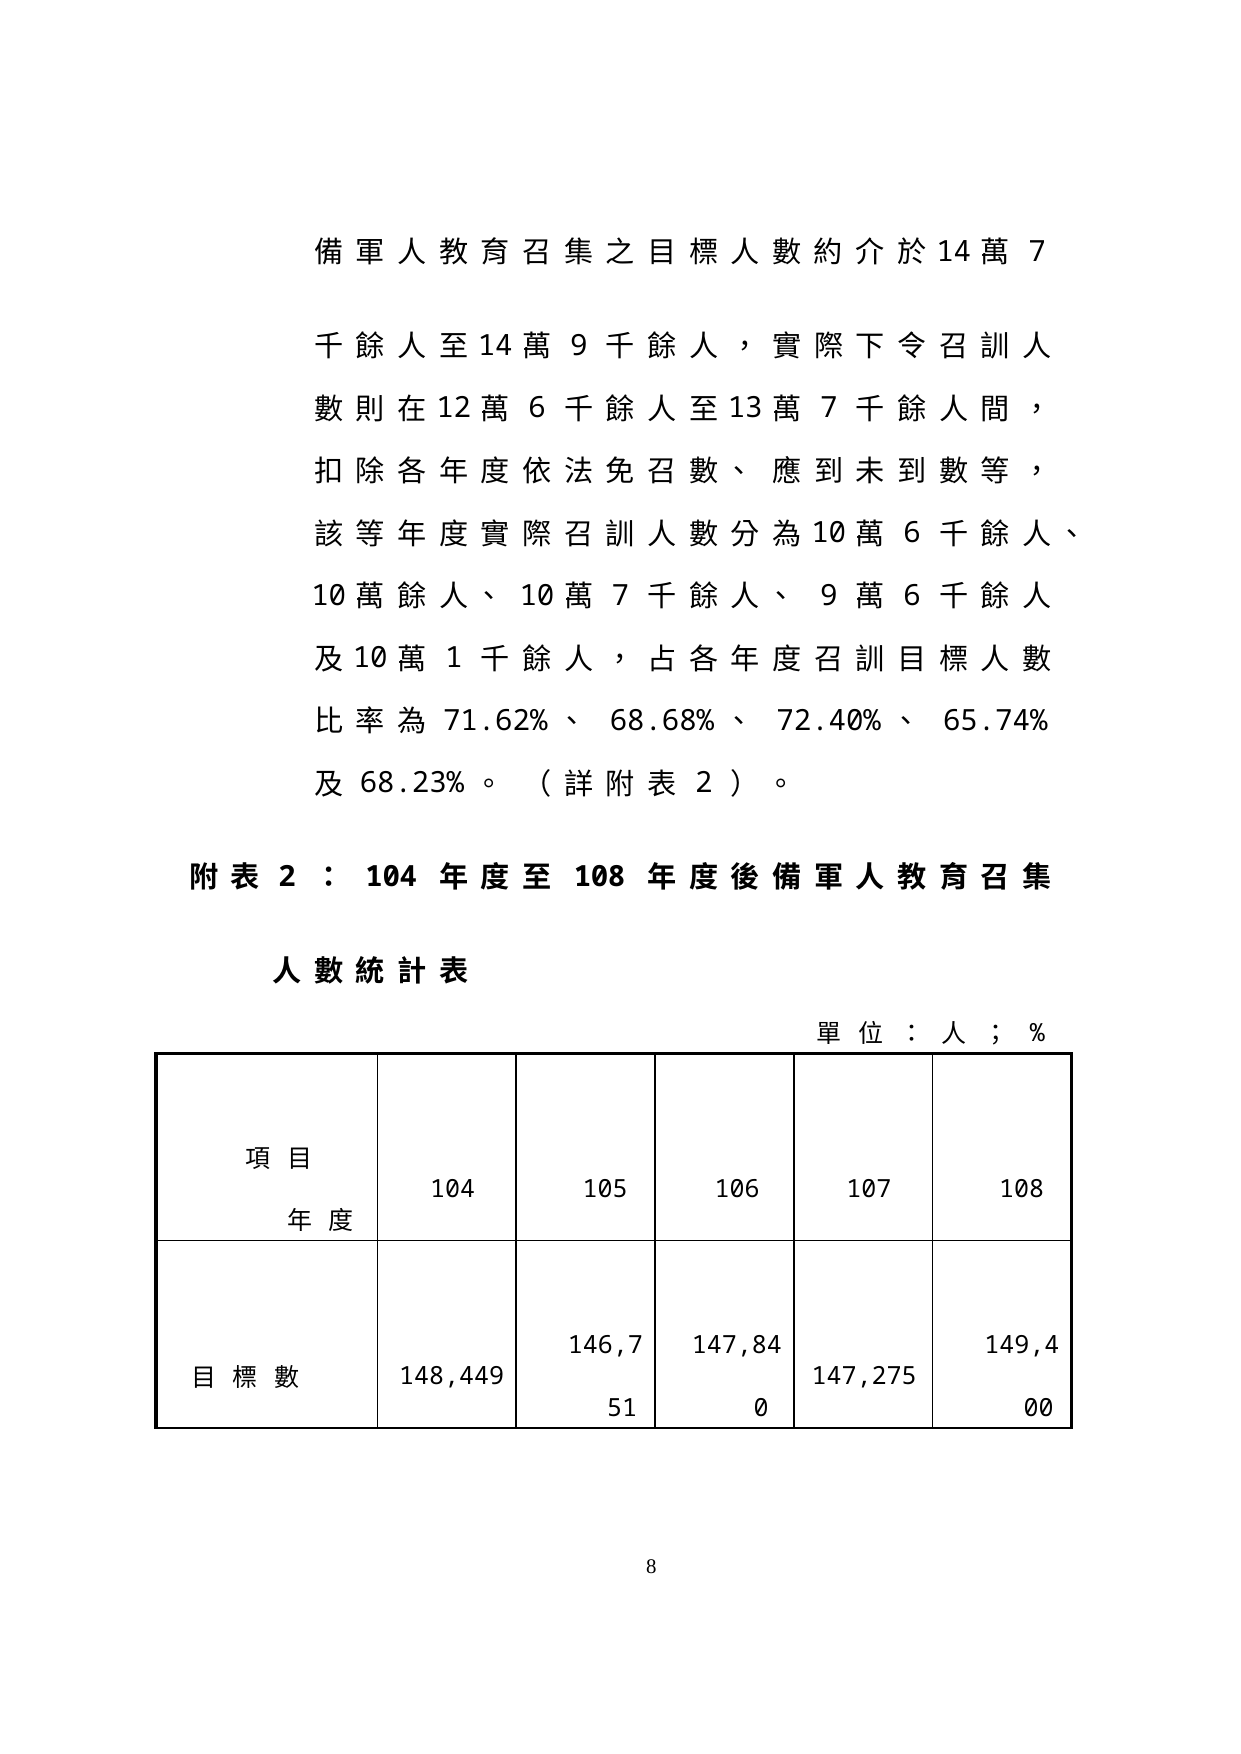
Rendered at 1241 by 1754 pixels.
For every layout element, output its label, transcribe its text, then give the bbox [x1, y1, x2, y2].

table_header 108 [933, 1055, 1070, 1240]
table_header 106 [656, 1055, 793, 1240]
text 附表2：104年度至108年度後備軍人教育召集人數統計表 [149, 802, 1058, 990]
table_cell 149,400 [933, 1241, 1070, 1427]
text 單位：人；% [241, 990, 1058, 1052]
table_header 107 [795, 1055, 932, 1240]
table_cell 147,275 [795, 1241, 932, 1427]
table_header 105 [517, 1055, 654, 1240]
table_cell 146,751 [517, 1241, 654, 1427]
table_cell 目標數 [158, 1241, 377, 1427]
table_cell 147,840 [656, 1241, 793, 1427]
table_header 項目 年度 [158, 1055, 377, 1240]
table_cell 148,449 [378, 1241, 515, 1427]
text 為維持後備部隊戰力及提升後備軍人召訓率，國防部就後備部隊教育召集訓練政策，自105年起採「2年1訓」、「2訓換補」方式，實施5至7天之實彈射擊、專長複訓等課程。104年度至108年度後備軍人教育召集之目標人數約介於14萬7千餘人至14萬9千餘人，實際下令召訓人數則在12萬6千餘人至13萬7千餘人間，扣除各年度依法免召數、應到未到數等，該等年度實際召訓人數分為10萬6千餘人、10萬餘人、10萬7千餘人、9萬6千餘人及10萬1千餘人，占各年度召訓目標人數比率為71.62%、68.68%、72.40%、65.74%及68.23%。（詳附表2）。 [271, 177, 1058, 802]
table_header 104 [378, 1055, 515, 1240]
